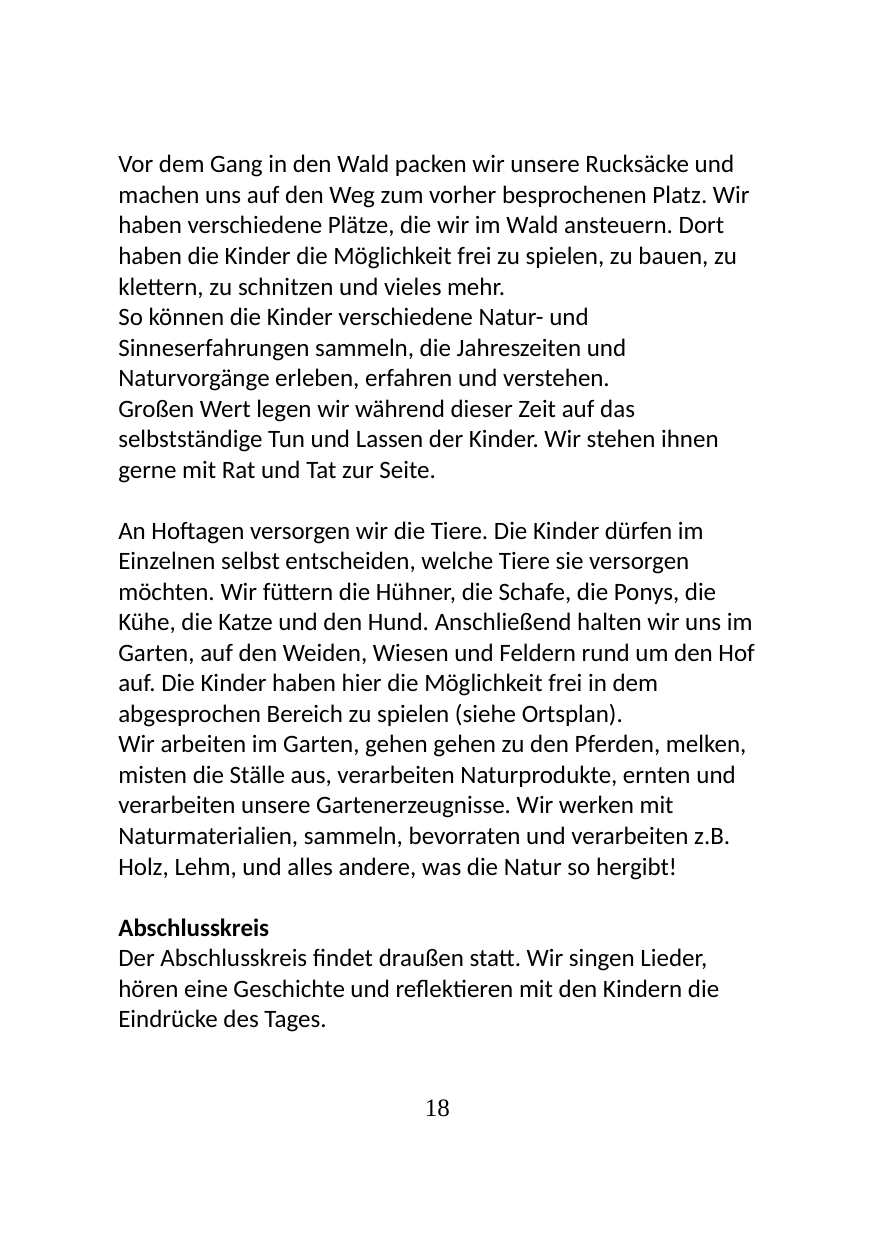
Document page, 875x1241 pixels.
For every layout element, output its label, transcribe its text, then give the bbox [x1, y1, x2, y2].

text Abschlusskreis [118, 912, 756, 942]
text So können die Kinder verschiedene Natur- und Sinneserfahrungen sammeln, die Jahreszeiten und Naturvorgänge erleben, erfahren und verstehen. [118, 301, 756, 393]
text Großen Wert legen wir während dieser Zeit auf das selbstständige Tun und Lassen der Kinder. Wir stehen ihnen gerne mit Rat und Tat zur Seite. [118, 393, 756, 484]
text Der Abschlusskreis findet draußen statt. Wir singen Lieder, hören eine Geschichte und reflektieren mit den Kindern die Eindrücke des Tages. [118, 942, 756, 1034]
text Wir arbeiten im Garten, gehen gehen zu den Pferden, melken, misten die Ställe aus, verarbeiten Naturprodukte, ernten und verarbeiten unsere Gartenerzeugnisse. Wir werken mit Naturmaterialien, sammeln, bevorraten und verarbeiten z.B. Holz, Lehm, und alles andere, was die Natur so hergibt! [118, 728, 756, 881]
text Vor dem Gang in den Wald packen wir unsere Rucksäcke und machen uns auf den Weg zum vorher besprochenen Platz. Wir haben verschiedene Plätze, die wir im Wald ansteuern. Dort haben die Kinder die Möglichkeit frei zu spielen, zu bauen, zu klettern, zu schnitzen und vieles mehr. [118, 149, 756, 301]
text An Hoftagen versorgen wir die Tiere. Die Kinder dürfen im Einzelnen selbst entscheiden, welche Tiere sie versorgen möchten. Wir füttern die Hühner, die Schafe, die Ponys, die Kühe, die Katze und den Hund. Anschließend halten wir uns im Garten, auf den Weiden, Wiesen und Feldern rund um den Hof auf. Die Kinder haben hier die Möglichkeit frei in dem abgesprochen Bereich zu spielen (siehe Ortsplan). [118, 515, 756, 728]
